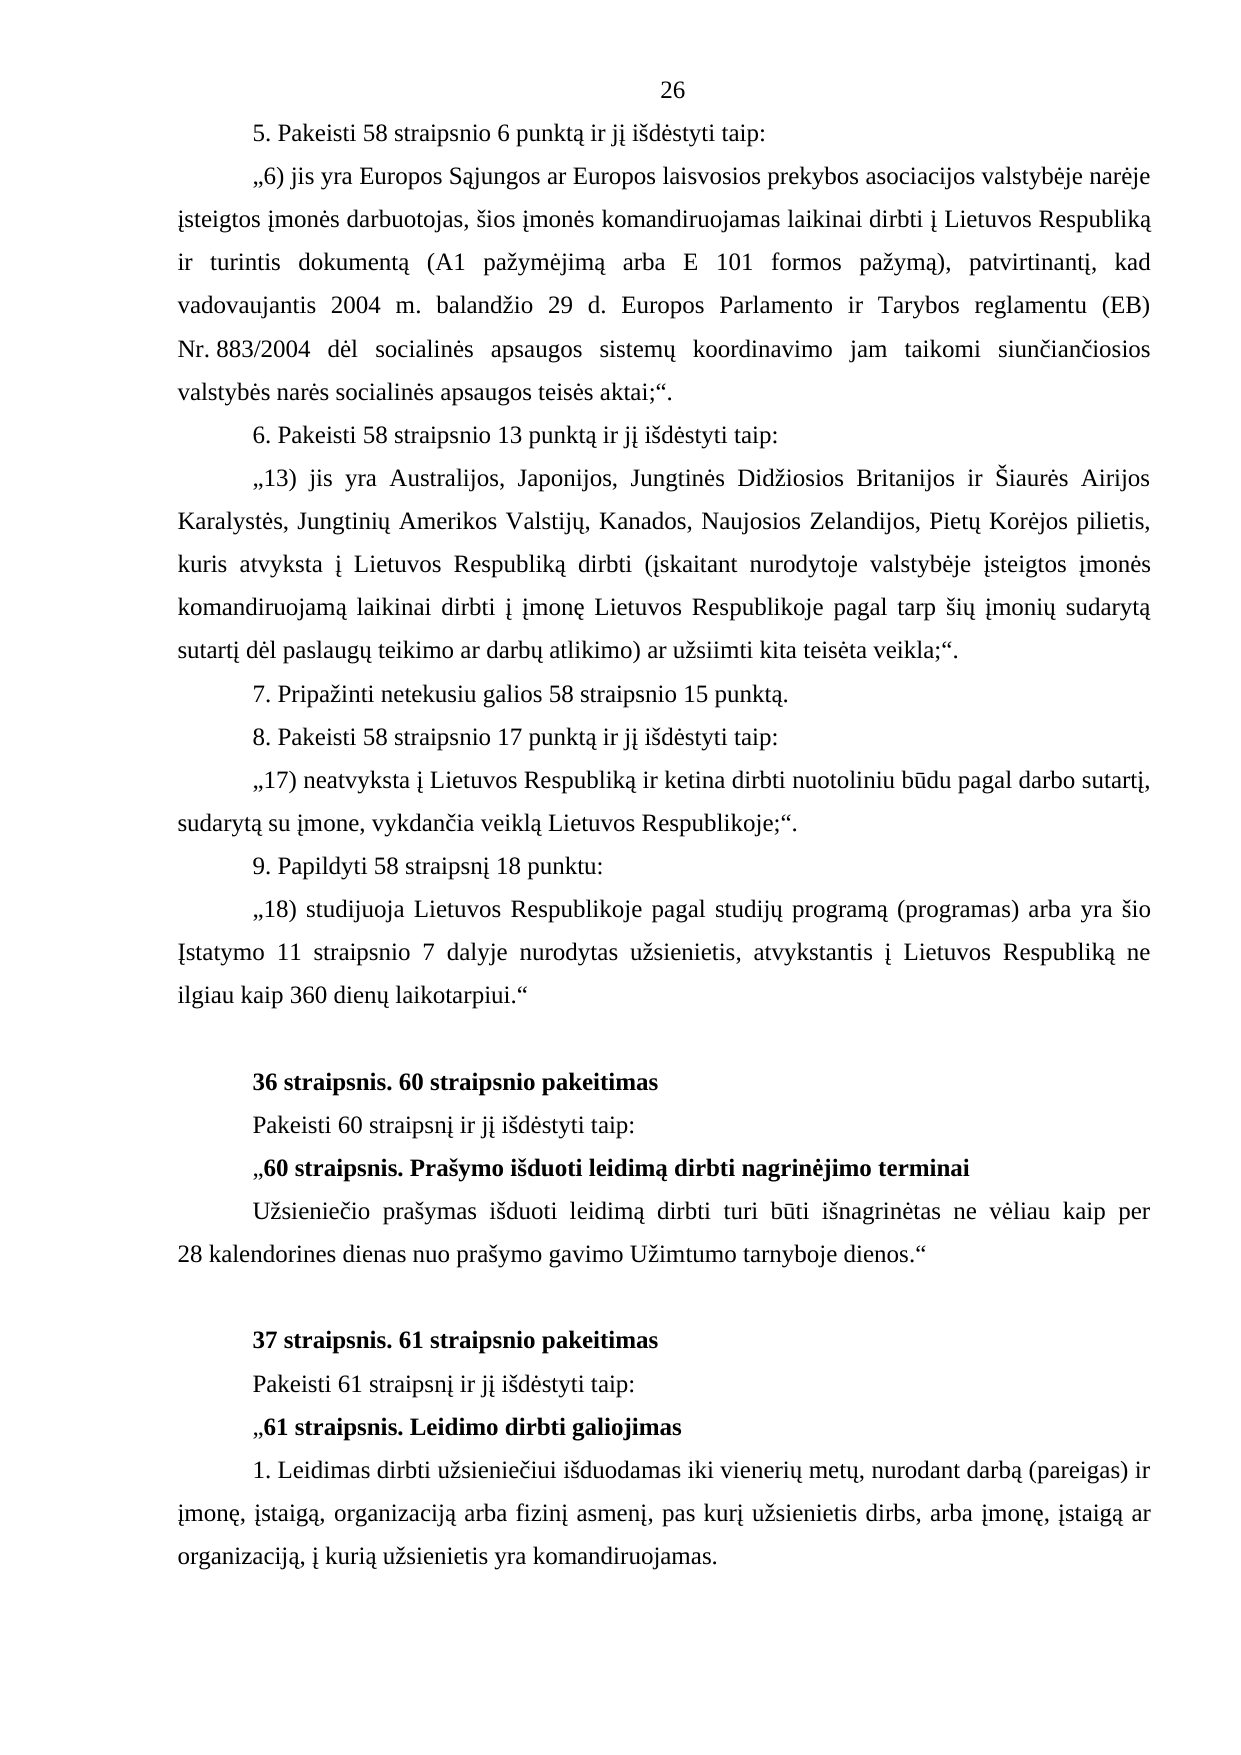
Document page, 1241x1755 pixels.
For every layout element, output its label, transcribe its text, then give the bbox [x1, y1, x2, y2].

text Pakeisti 61 straipsnį ir jį išdėstyti taip: [177, 1369, 1152, 1397]
text Pakeisti 60 straipsnį ir jį išdėstyti taip: [177, 1110, 1152, 1139]
text „13) jis yra Australijos, Japonijos, Jungtinės Didžiosios Britanijos ir Šiaurės Airijos Karalystės, Jungtinių Amerikos Valstijų, Kanados, Naujosios Zelandijos, Pietų Korėjos pilietis, kuris atvyksta į Lietuvos Respubliką dirbti (įskaitant nurodytoje valstybėje įsteigtos įmonės komandiruojamą laikinai dirbti į įmonę Lietuvos Respublikoje pagal tarp šių įmonių sudarytą sutartį dėl paslaugų teikimo ar darbų atlikimo) ar užsiimti kita teisėta veikla;“. [177, 463, 1152, 664]
text 7. Pripažinti netekusiu galios 58 straipsnio 15 punktą. [177, 679, 1152, 707]
text „60 straipsnis. Prašymo išduoti leidimą dirbti nagrinėjimo terminai [177, 1153, 1152, 1182]
text „18) studijuoja Lietuvos Respublikoje pagal studijų programą (programas) arba yra šio Įstatymo 11 straipsnio 7 dalyje nurodytas užsienietis, atvykstantis į Lietuvos Respubliką ne ilgiau kaip 360 dienų laikotarpiui.“ [177, 894, 1152, 1009]
text 6. Pakeisti 58 straipsnio 13 punktą ir jį išdėstyti taip: [177, 420, 1152, 449]
text „6) jis yra Europos Sąjungos ar Europos laisvosios prekybos asociacijos valstybėje narėje įsteigtos įmonės darbuotojas, šios įmonės komandiruojamas laikinai dirbti į Lietuvos Respubliką ir turintis dokumentą (A1 pažymėjimą arba E 101 formos pažymą), patvirtinantį, kad vadovaujantis 2004 m. balandžio 29 d. Europos Parlamento ir Tarybos reglamentu (EB) Nr. 883/2004 dėl socialinės apsaugos sistemų koordinavimo jam taikomi siunčiančiosios valstybės narės socialinės apsaugos teisės aktai;“. [177, 161, 1152, 406]
text 5. Pakeisti 58 straipsnio 6 punktą ir jį išdėstyti taip: [177, 118, 1152, 147]
text 37 straipsnis. 61 straipsnio pakeitimas [177, 1326, 1152, 1354]
text 8. Pakeisti 58 straipsnio 17 punktą ir jį išdėstyti taip: [177, 722, 1152, 751]
text 1. Leidimas dirbti užsieniečiui išduodamas iki vienerių metų, nurodant darbą (pareigas) ir įmonę, įstaigą, organizaciją arba fizinį asmenį, pas kurį užsienietis dirbs, arba įmonę, įstaigą ar organizaciją, į kurią užsienietis yra komandiruojamas. [177, 1455, 1152, 1570]
text „17) neatvyksta į Lietuvos Respubliką ir ketina dirbti nuotoliniu būdu pagal darbo sutartį, sudarytą su įmone, vykdančia veiklą Lietuvos Respublikoje;“. [177, 765, 1152, 837]
text 36 straipsnis. 60 straipsnio pakeitimas [177, 1067, 1152, 1096]
text 9. Papildyti 58 straipsnį 18 punktu: [177, 851, 1152, 880]
text „61 straipsnis. Leidimo dirbti galiojimas [177, 1412, 1152, 1441]
text Užsieniečio prašymas išduoti leidimą dirbti turi būti išnagrinėtas ne vėliau kaip per 28 kalendorines dienas nuo prašymo gavimo Užimtumo tarnyboje dienos.“ [177, 1196, 1152, 1268]
